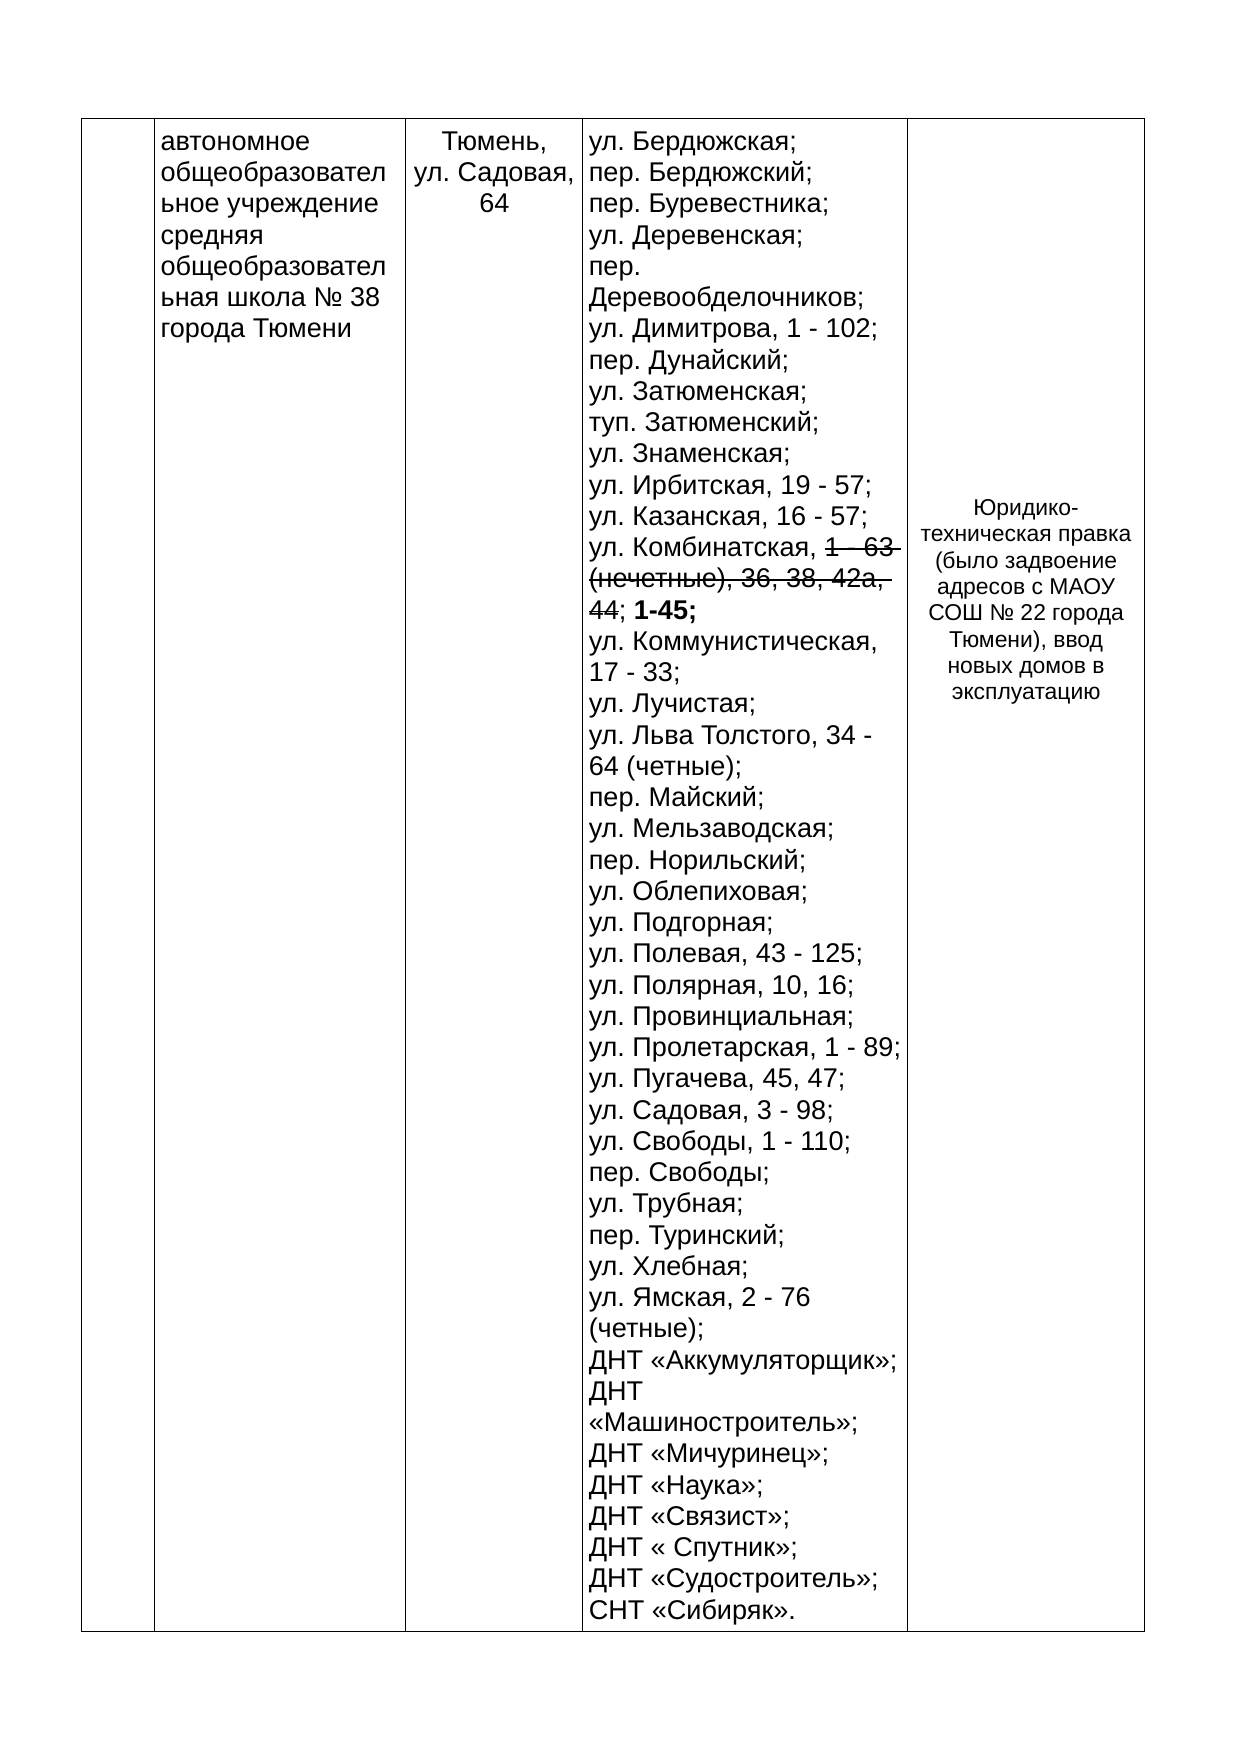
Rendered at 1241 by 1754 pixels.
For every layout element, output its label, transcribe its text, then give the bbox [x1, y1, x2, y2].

table_cell [82, 119, 154, 1631]
table_cell Юридико-техническая правка (было задвоение адресов с МАОУ СОШ № 22 города Тюмени), ввод новых домов в эксплуатацию [908, 119, 1144, 1631]
table_cell ул. Бердюжская; пер. Бердюжский; пер. Буревестника; ул. Деревенская; пер. Деревообделочников; ул. Димитрова, 1 - 102; пер. Дунайский; ул. Затюменская; туп. Затюменский; ул. Знаменская; ул. Ирбитская, 19 - 57; ул. Казанская, 16 - 57; ул. Комбинатская, 1 - 63 (нечетные), 36, 38, 42а, 44; 1-45; ул. Коммунистическая, 17 - 33; ул. Лучистая; ул. Льва Толстого, 34 - 64 (четные); пер. Майский; ул. Мельзаводская; пер. Норильский; ул. Облепиховая; ул. Подгорная; ул. Полевая, 43 - 125; ул. Полярная, 10, 16; ул. Провинциальная; ул. Пролетарская, 1 - 89; ул. Пугачева, 45, 47; ул. Садовая, 3 - 98; ул. Свободы, 1 - 110; пер. Свободы; ул. Трубная; пер. Туринский; ул. Хлебная; ул. Ямская, 2 - 76 (четные); ДНТ «Аккумуляторщик»; ДНТ «Машиностроитель»; ДНТ «Мичуринец»; ДНТ «Наука»; ДНТ «Связист»; ДНТ « Спутник»; ДНТ «Судостроитель»; СНТ «Сибиряк». [583, 119, 907, 1631]
table_cell Тюмень, ул. Садовая, 64 [406, 119, 582, 1631]
table_cell автономное общеобразовательное учреждение средняя общеобразовательная школа № 38 города Тюмени [155, 119, 405, 1631]
